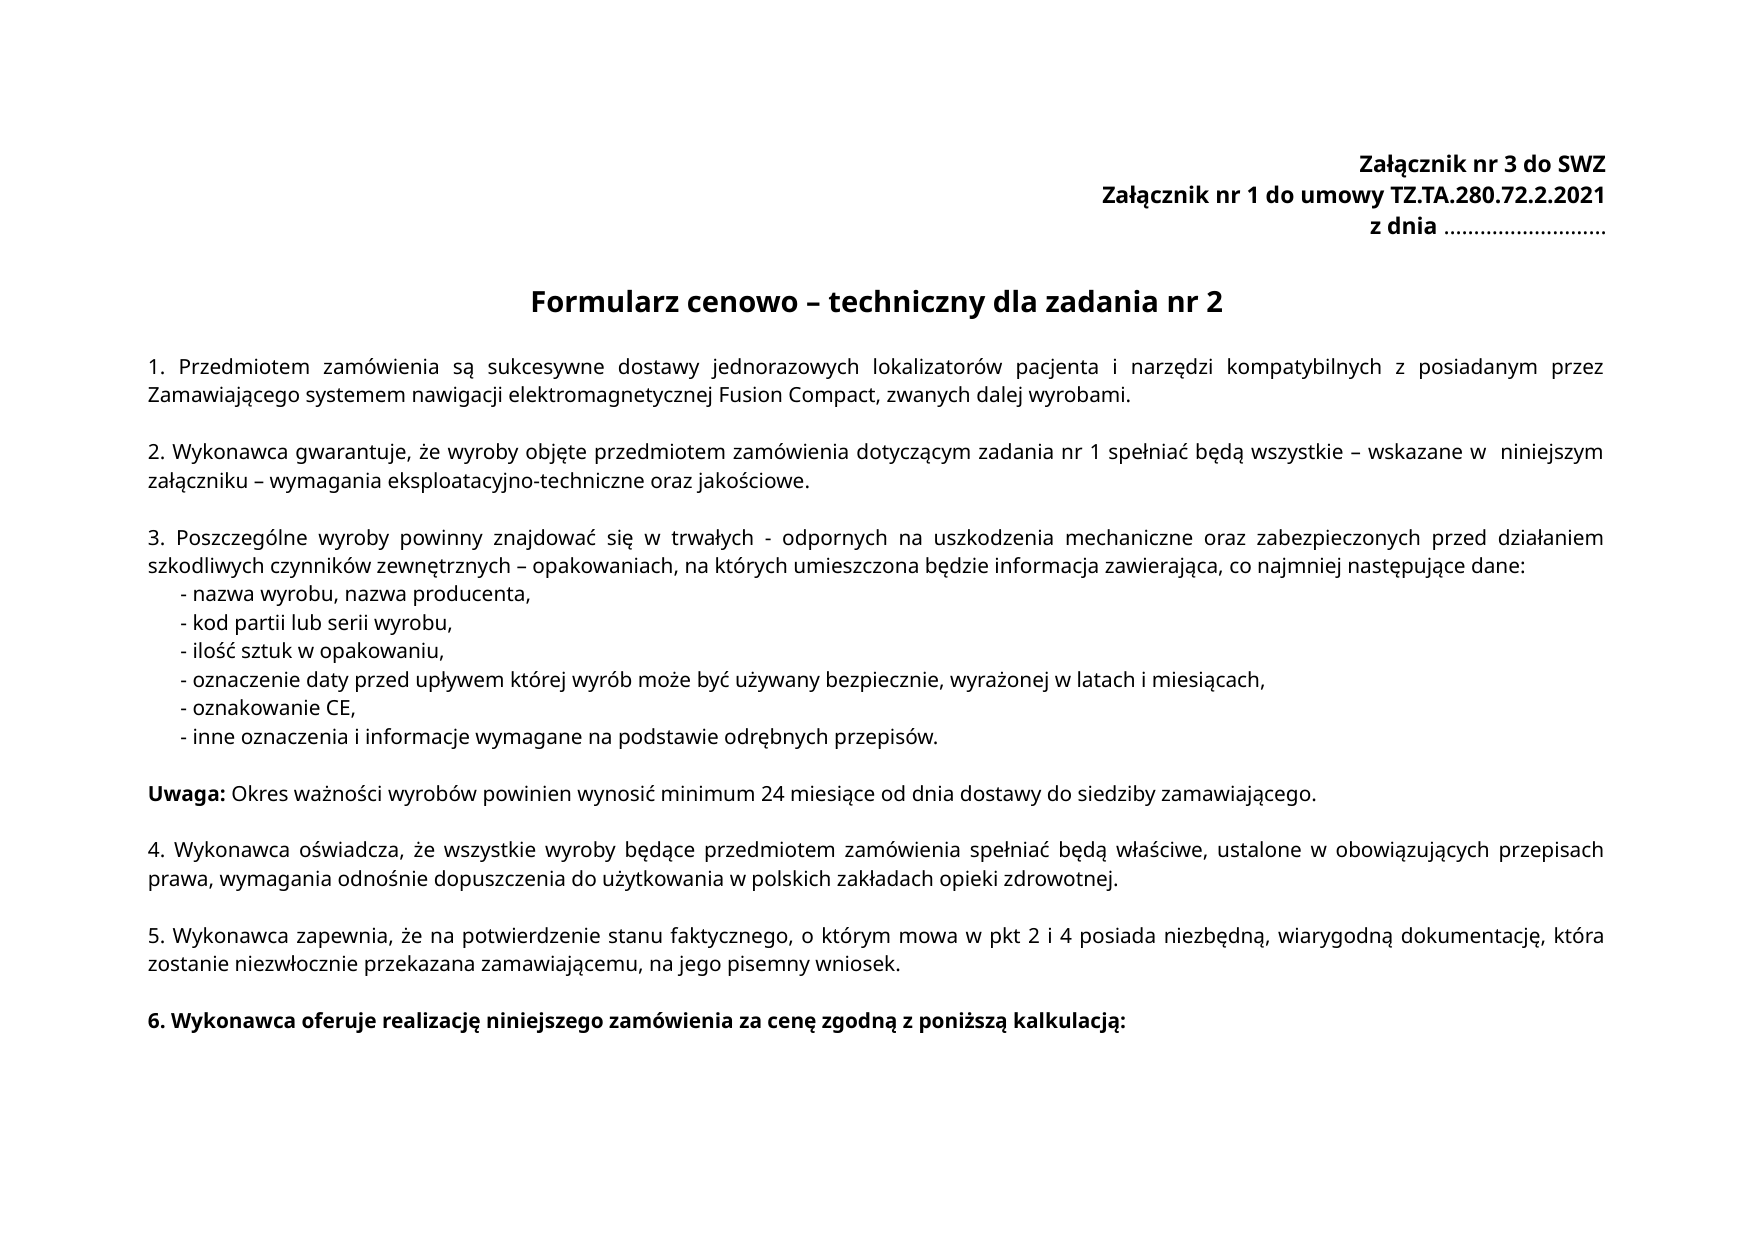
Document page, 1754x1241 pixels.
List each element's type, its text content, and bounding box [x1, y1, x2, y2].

text z dnia ……………………… [148, 210, 1606, 241]
text 1. Przedmiotem zamówienia są sukcesywne dostawy jednorazowych lokalizatorów pacjenta i narzędzi kompatybilnych z posiadanym przez Zamawiającego systemem nawigacji elektromagnetycznej Fusion Compact, zwanych dalej wyrobami. [148, 352, 1606, 409]
text 3. Poszczególne wyroby powinny znajdować się w trwałych - odpornych na uszkodzenia mechaniczne oraz zabezpieczonych przed działaniem szkodliwych czynników zewnętrznych – opakowaniach, na których umieszczona będzie informacja zawierająca, co najmniej następujące dane: [148, 523, 1606, 579]
text - nazwa wyrobu, nazwa producenta, [148, 579, 1606, 608]
text - ilość sztuk w opakowaniu, [148, 636, 1606, 665]
text - oznakowanie CE, [148, 693, 1606, 722]
text 4. Wykonawca oświadcza, że wszystkie wyroby będące przedmiotem zamówienia spełniać będą właściwe, ustalone w obowiązujących przepisach prawa, wymagania odnośnie dopuszczenia do użytkowania w polskich zakładach opieki zdrowotnej. [148, 836, 1606, 892]
text Załącznik nr 1 do umowy TZ.TA.280.72.2.2021 [148, 179, 1606, 210]
text - oznaczenie daty przed upływem której wyrób może być używany bezpiecznie, wyrażonej w latach i miesiącach, [148, 665, 1606, 693]
text Załącznik nr 3 do SWZ [148, 148, 1606, 179]
text 2. Wykonawca gwarantuje, że wyroby objęte przedmiotem zamówienia dotyczącym zadania nr 1 spełniać będą wszystkie – wskazane w niniejszym załączniku – wymagania eksploatacyjno-techniczne oraz jakościowe. [148, 437, 1606, 494]
text 5. Wykonawca zapewnia, że na potwierdzenie stanu faktycznego, o którym mowa w pkt 2 i 4 posiada niezbędną, wiarygodną dokumentację, która zostanie niezwłocznie przekazana zamawiającemu, na jego pisemny wniosek. [148, 921, 1606, 978]
text - inne oznaczenia i informacje wymagane na podstawie odrębnych przepisów. [148, 722, 1606, 750]
text 6. Wykonawca oferuje realizację niniejszego zamówienia za cenę zgodną z poniższą kalkulacją: [148, 1006, 1606, 1034]
text - kod partii lub serii wyrobu, [148, 608, 1606, 636]
subtitle Formularz cenowo – techniczny dla zadania nr 2 [148, 281, 1606, 321]
text Uwaga: Okres ważności wyrobów powinien wynosić minimum 24 miesiące od dnia dostawy do siedziby zamawiającego. [148, 779, 1606, 807]
